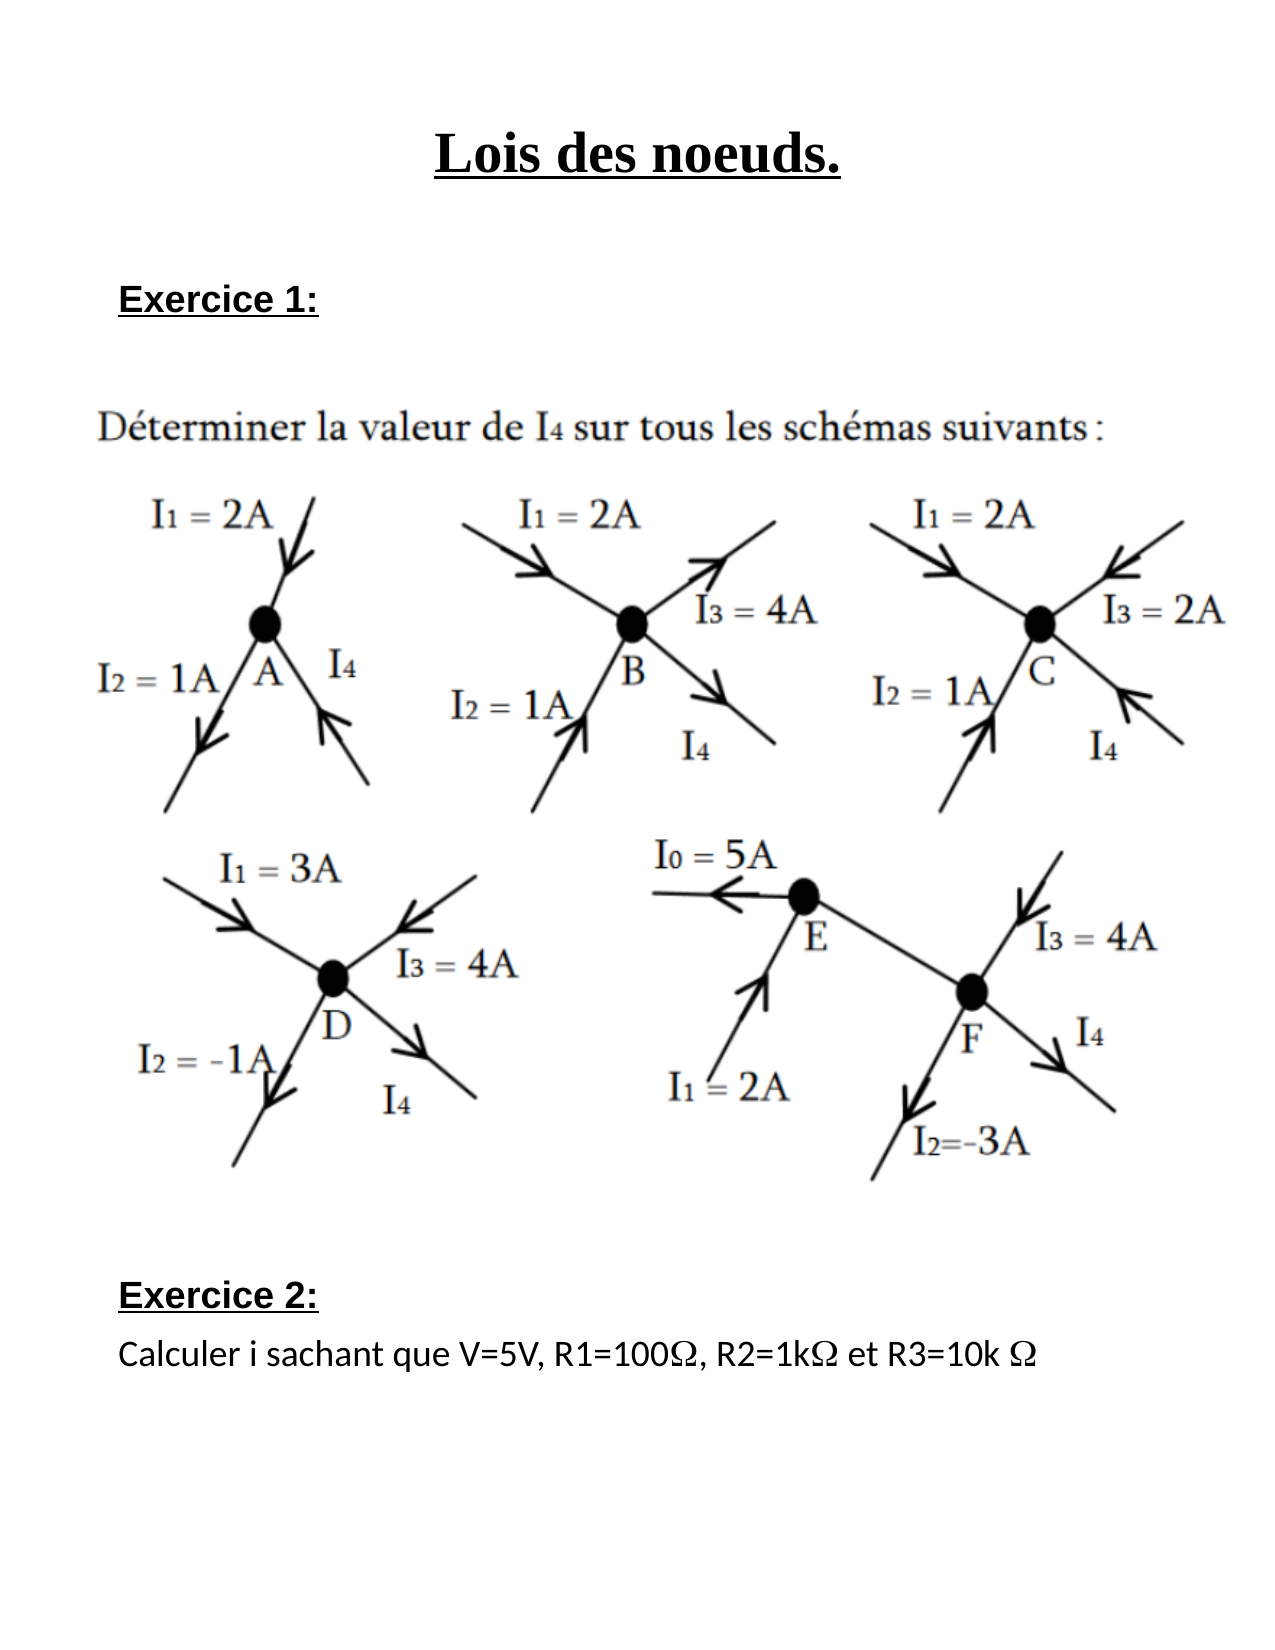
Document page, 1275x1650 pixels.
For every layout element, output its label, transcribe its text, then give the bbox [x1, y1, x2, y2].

subtitle Exercice 1: [118, 277, 1157, 321]
text Lois des noeuds. [118, 118, 1157, 185]
text Calculer i sachant que V=5V, R1=100, R2=1k et R3=10k  [118, 1329, 1157, 1375]
picture [29, 382, 1246, 1193]
subtitle Exercice 2: [118, 1273, 1157, 1317]
